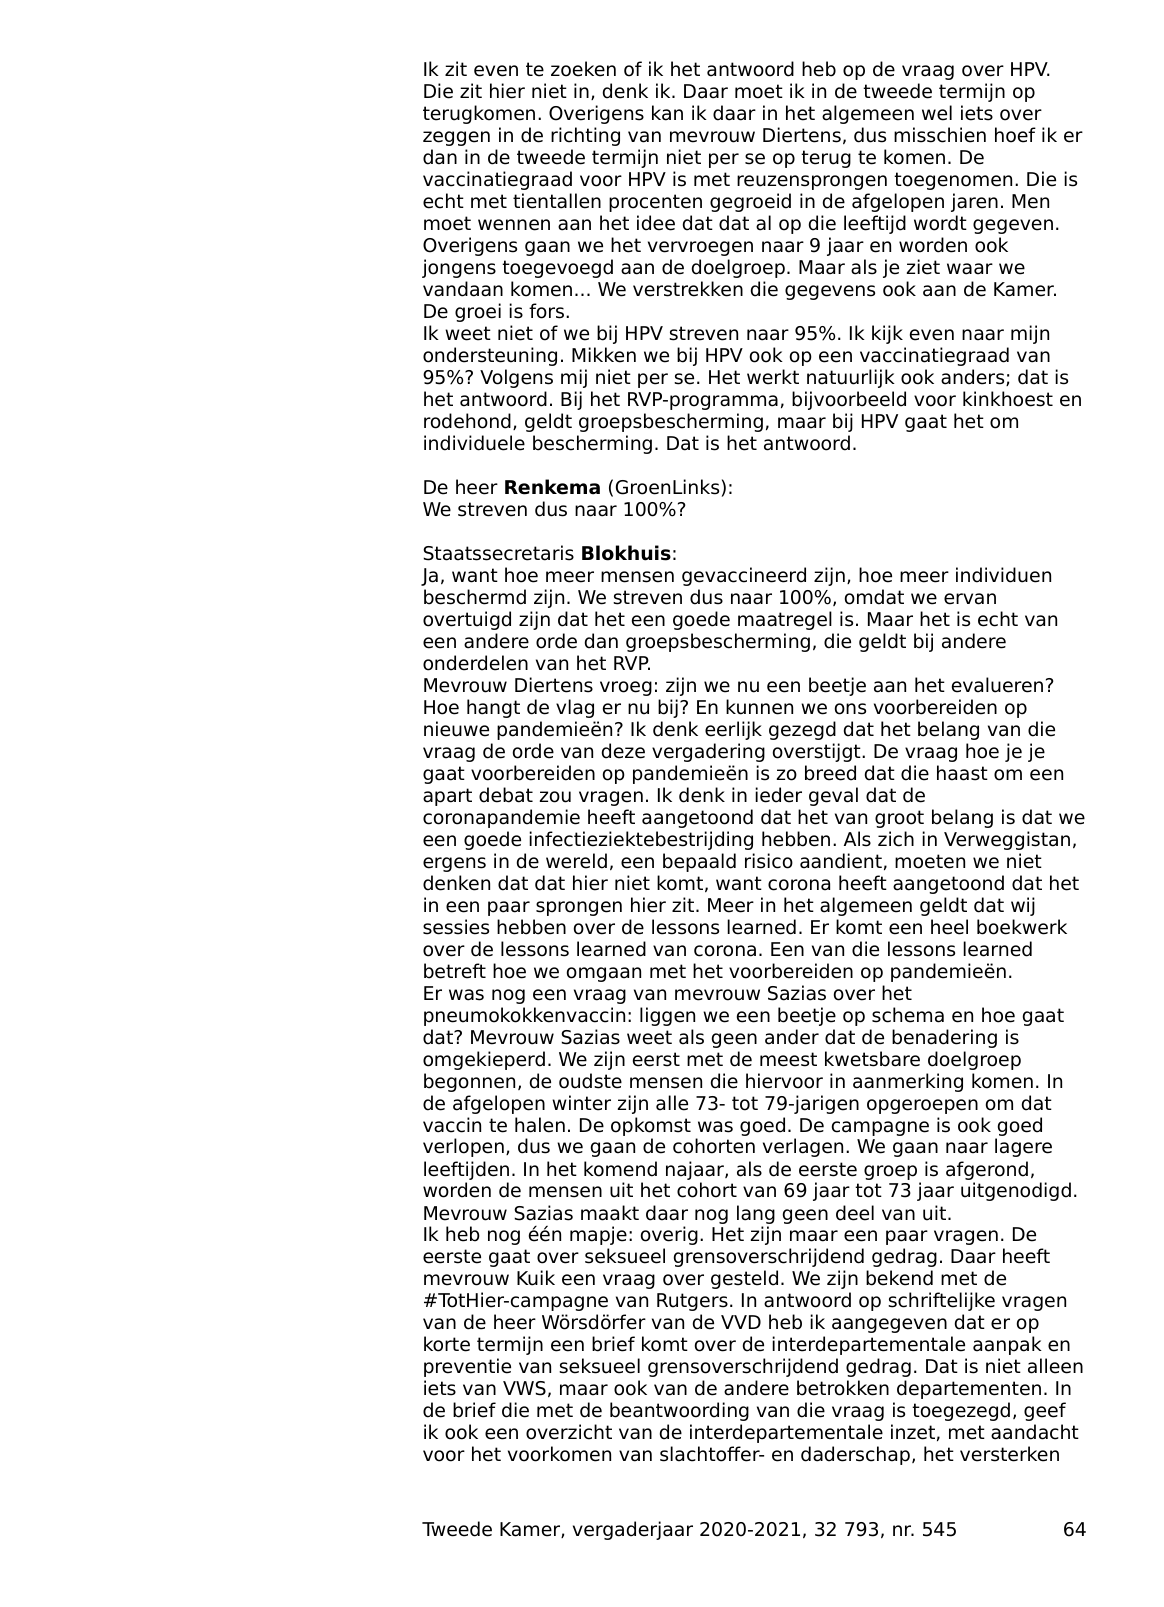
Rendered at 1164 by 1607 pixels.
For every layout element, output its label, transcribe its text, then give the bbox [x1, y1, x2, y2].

text Ja, want hoe meer mensen gevaccineerd zijn, hoe meer individuen beschermd zijn. We streven dus naar 100%, omdat we ervan overtuigd zijn dat het een goede maatregel is. Maar het is echt van een andere orde dan groepsbescherming, die geldt bij andere onderdelen van het RVP. [422, 565, 1087, 675]
text Staatssecretaris Blokhuis: [422, 543, 1087, 565]
text De heer Renkema (GroenLinks): [422, 477, 1087, 499]
text We streven dus naar 100%? [422, 499, 1087, 521]
text Er was nog een vraag van mevrouw Sazias over het pneumokokkenvaccin: liggen we een beetje op schema en hoe gaat dat? Mevrouw Sazias weet als geen ander dat de benadering is omgekieperd. We zijn eerst met de meest kwetsbare doelgroep begonnen, de oudste mensen die hiervoor in aanmerking komen. In de afgelopen winter zijn alle 73- tot 79-jarigen opgeroepen om dat vaccin te halen. De opkomst was goed. De campagne is ook goed verlopen, dus we gaan de cohorten verlagen. We gaan naar lagere leeftijden. In het komend najaar, als de eerste groep is afgerond, worden de mensen uit het cohort van 69 jaar tot 73 jaar uitgenodigd. Mevrouw Sazias maakt daar nog lang geen deel van uit. [422, 983, 1087, 1224]
text Ik weet niet of we bij HPV streven naar 95%. Ik kijk even naar mijn ondersteuning. Mikken we bij HPV ook op een vaccinatiegraad van 95%? Volgens mij niet per se. Het werkt natuurlijk ook anders; dat is het antwoord. Bij het RVP-programma, bijvoorbeeld voor kinkhoest en rodehond, geldt groepsbescherming, maar bij HPV gaat het om individuele bescherming. Dat is het antwoord. [422, 323, 1087, 455]
text Mevrouw Diertens vroeg: zijn we nu een beetje aan het evalueren? Hoe hangt de vlag er nu bij? En kunnen we ons voorbereiden op nieuwe pandemieën? Ik denk eerlijk gezegd dat het belang van die vraag de orde van deze vergadering overstijgt. De vraag hoe je je gaat voorbereiden op pandemieën is zo breed dat die haast om een apart debat zou vragen. Ik denk in ieder geval dat de coronapandemie heeft aangetoond dat het van groot belang is dat we een goede infectieziektebestrijding hebben. Als zich in Verweggistan, ergens in de wereld, een bepaald risico aandient, moeten we niet denken dat dat hier niet komt, want corona heeft aangetoond dat het in een paar sprongen hier zit. Meer in het algemeen geldt dat wij sessies hebben over de lessons learned. Er komt een heel boekwerk over de lessons learned van corona. Een van die lessons learned betreft hoe we omgaan met het voorbereiden op pandemieën. [422, 675, 1087, 983]
text Ik zit even te zoeken of ik het antwoord heb op de vraag over HPV. Die zit hier niet in, denk ik. Daar moet ik in de tweede termijn op terugkomen. Overigens kan ik daar in het algemeen wel iets over zeggen in de richting van mevrouw Diertens, dus misschien hoef ik er dan in de tweede termijn niet per se op terug te komen. De vaccinatiegraad voor HPV is met reuzensprongen toegenomen. Die is echt met tientallen procenten gegroeid in de afgelopen jaren. Men moet wennen aan het idee dat dat al op die leeftijd wordt gegeven. Overigens gaan we het vervroegen naar 9 jaar en worden ook jongens toegevoegd aan de doelgroep. Maar als je ziet waar we vandaan komen... We verstrekken die gegevens ook aan de Kamer. De groei is fors. [422, 59, 1087, 323]
text Ik heb nog één mapje: overig. Het zijn maar een paar vragen. De eerste gaat over seksueel grensoverschrijdend gedrag. Daar heeft mevrouw Kuik een vraag over gesteld. We zijn bekend met de #TotHier-campagne van Rutgers. In antwoord op schriftelijke vragen van de heer Wörsdörfer van de VVD heb ik aangegeven dat er op korte termijn een brief komt over de interdepartementale aanpak en preventie van seksueel grensoverschrijdend gedrag. Dat is niet alleen iets van VWS, maar ook van de andere betrokken departementen. In de brief die met de beantwoording van die vraag is toegezegd, geef ik ook een overzicht van de interdepartementale inzet, met aandacht voor het voorkomen van slachtoffer- en daderschap, het versterken [422, 1224, 1087, 1466]
